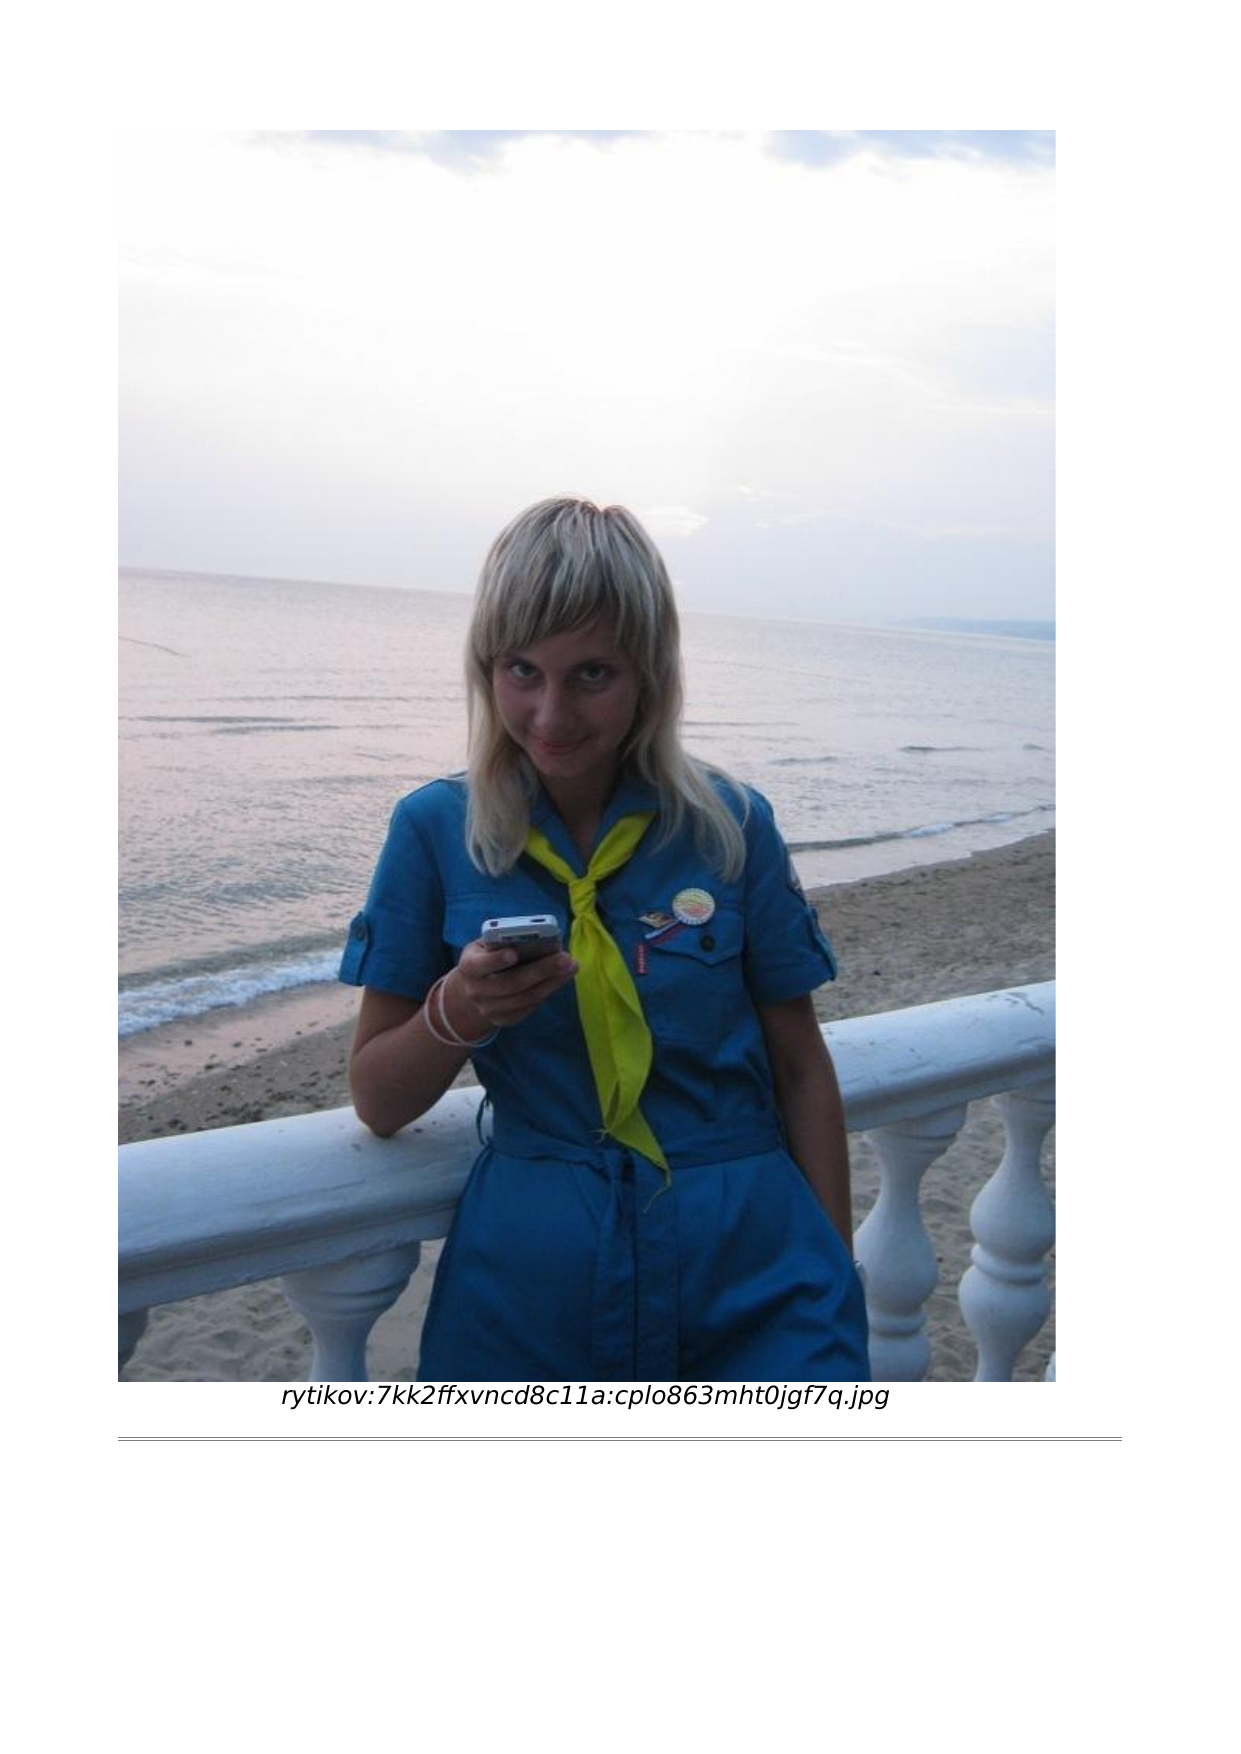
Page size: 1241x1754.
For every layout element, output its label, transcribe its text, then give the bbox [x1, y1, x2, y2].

picture [118, 130, 1056, 1382]
text rytikov:7kk2ffxvncd8c11a:cplo863mht0jgf7q.jpg [118, 1382, 1056, 1410]
